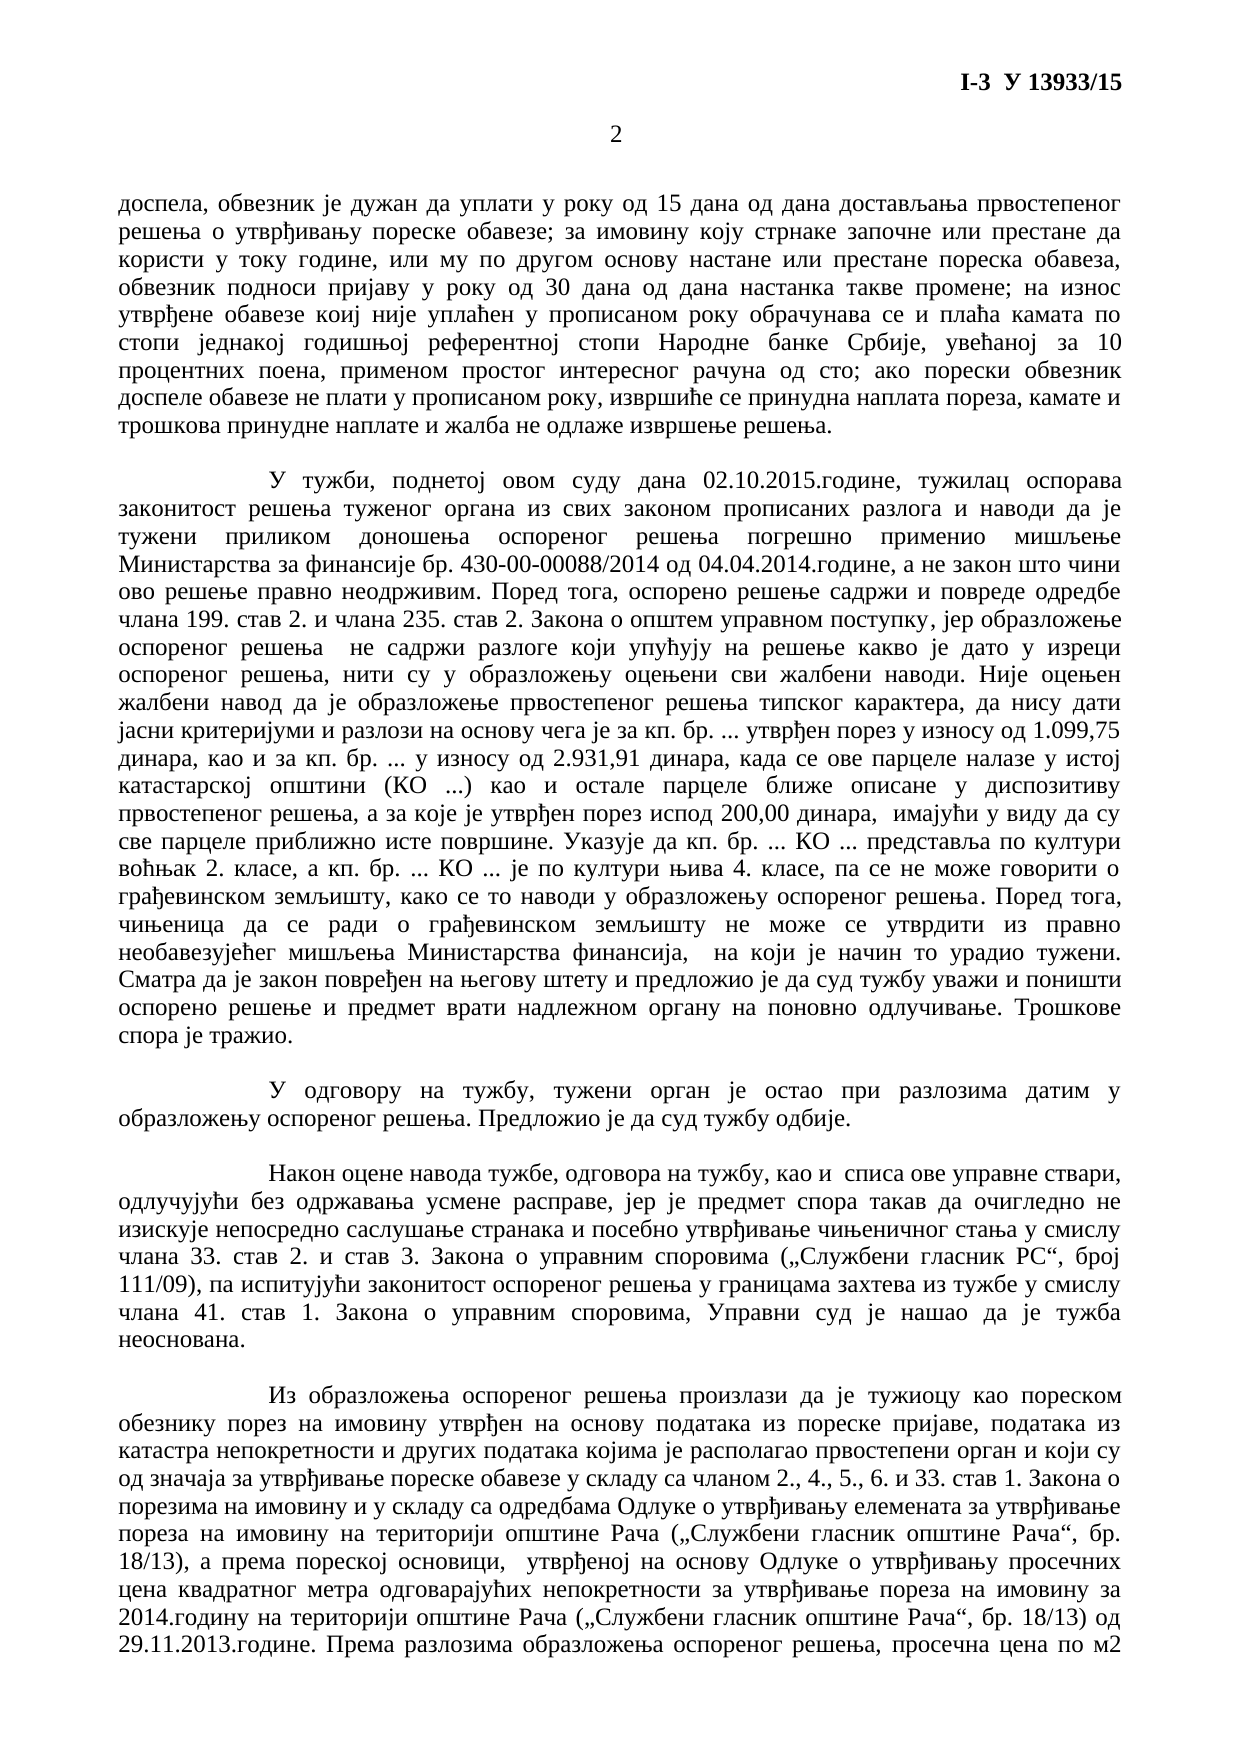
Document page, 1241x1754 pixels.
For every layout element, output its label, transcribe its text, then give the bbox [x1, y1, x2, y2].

text У тужби, поднетој овом суду дана 02.10.2015.године, тужилац оспорава законитост решења туженог органа из свих законом прописаних разлога и наводи да је тужени приликом доношења оспореног решења погрешно применио мишљење Министарства за финансије бр. 430-00-00088/2014 од 04.04.2014.године, а не закон што чини ово решење правно неодрживим. Поред тога, оспорено решење садржи и повреде одредбе члана 199. став 2. и члана 235. став 2. Закона о општем управном поступку, јер образложење оспореног решења не садржи разлоге који упућују на решење какво је дато у изреци оспореног решења, нити су у образложењу оцењени сви жалбени наводи. Није оцењен жалбени навод да је образложење првостeпеног решења типског карактера, да нису дати јасни критеријуми и разлози на основу чега је за кп. бр. ... утврђен порез у износу од 1.099,75 динара, као и за кп. бр. ... у износу од 2.931,91 динара, када се ове парцеле налазе у истој катастарској општини (КО ...) као и остале парцеле ближе описане у диспозитиву првостeпеног решења, а за које је утврђен порез испод 200,00 динара, имајући у виду да су све парцеле приближно исте површине. Указује да кп. бр. ... КО ... представља по култури воћњак 2. класе, а кп. бр. ... КО ... је по култури њива 4. класе, па се не може говорити о грађевинском земљишту, како се то наводи у образложењу оспореног решења. Поред тога, чињеница да се ради о грађевинском земљишту не може се утврдити из правно необавезујећег мишљења Министарства финансија, на који је начин то урадио тужени. Сматра да је закон повређен на његову штету и предложио је да суд тужбу уважи и поништи оспорено решење и предмет врати надлежном органу на поновно одлучивање. Трошкове спора је тражио. [118, 467, 1122, 1048]
text Након оцене навода тужбе, одговора на тужбу, као и списа ове управне ствари, одлучујући без одржавања усмене расправе, јер је предмет спора такав да очигледно не изискује непосредно саслушање странака и посебно утврђивање чињеничног стања у смислу члана 33. став 2. и став 3. Закона о управним споровима („Службени гласник РС“, број 111/09), па испитујући законитост оспореног решења у границама захтева из тужбе у смислу члана 41. став 1. Закона о управним споровима, Управни суд је нашао да је тужба неоснована. [118, 1159, 1122, 1353]
text У одговору на тужбу, тужени орган је остао при разлозима датим у образложењу оспореног решења. Предложио је да суд тужбу одбије. [118, 1076, 1122, 1132]
text доспела, обвезник је дужан да уплати у року од 15 дана од дана достављања првостепеног решења о утврђивању пореске обавезе; за имовину коју стрнаке започне или престане да користи у току године, или му по другом основу настане или престане пореска обавеза, обвезник подноси пријаву у року од 30 дана од дана настанка такве промене; на износ утврђене обавезе коиј није уплаћен у прописаном року обрачунава се и плаћа камата по стопи једнакој годишњој референтној стопи Народне банке Србије, увећаној за 10 процентних поена, применом простог интересног рачуна од сто; ако порески обвезник доспеле обавезе не плати у прописаном року, извршиће се принудна наплата пореза, камате и трошкова принудне наплате и жалба не одлаже извршење решења. [118, 189, 1122, 439]
text Из образложења оспореног решења произлази да је тужиоцу као пореском обезнику порез на имовину утврђен на основу података из пореске пријаве, података из катастра непокретности и других података којима је располагао првостeпени орган и који су од значаја за утврђивање пореске обавезе у складу са чланом 2., 4., 5., 6. и 33. став 1. Закона о порезима на имовину и у складу са одредбама Одлуке о утврђивању елемената за утврђивање пореза на имовину на територији општине Рача („Службени гласник општине Рача“, бр. 18/13), а према пореској основици, утврђеној на основу Одлуке о утврђивању просечних цена квадратног метра одговарајућих непокретности за утврђивање пореза на имовину за 2014.годину на територији општине Рача („Службени гласник општине Рача“, бр. 18/13) од 29.11.2013.године. Према разлозима образложења оспореног решења, просечна цена по м2 [118, 1381, 1122, 1658]
